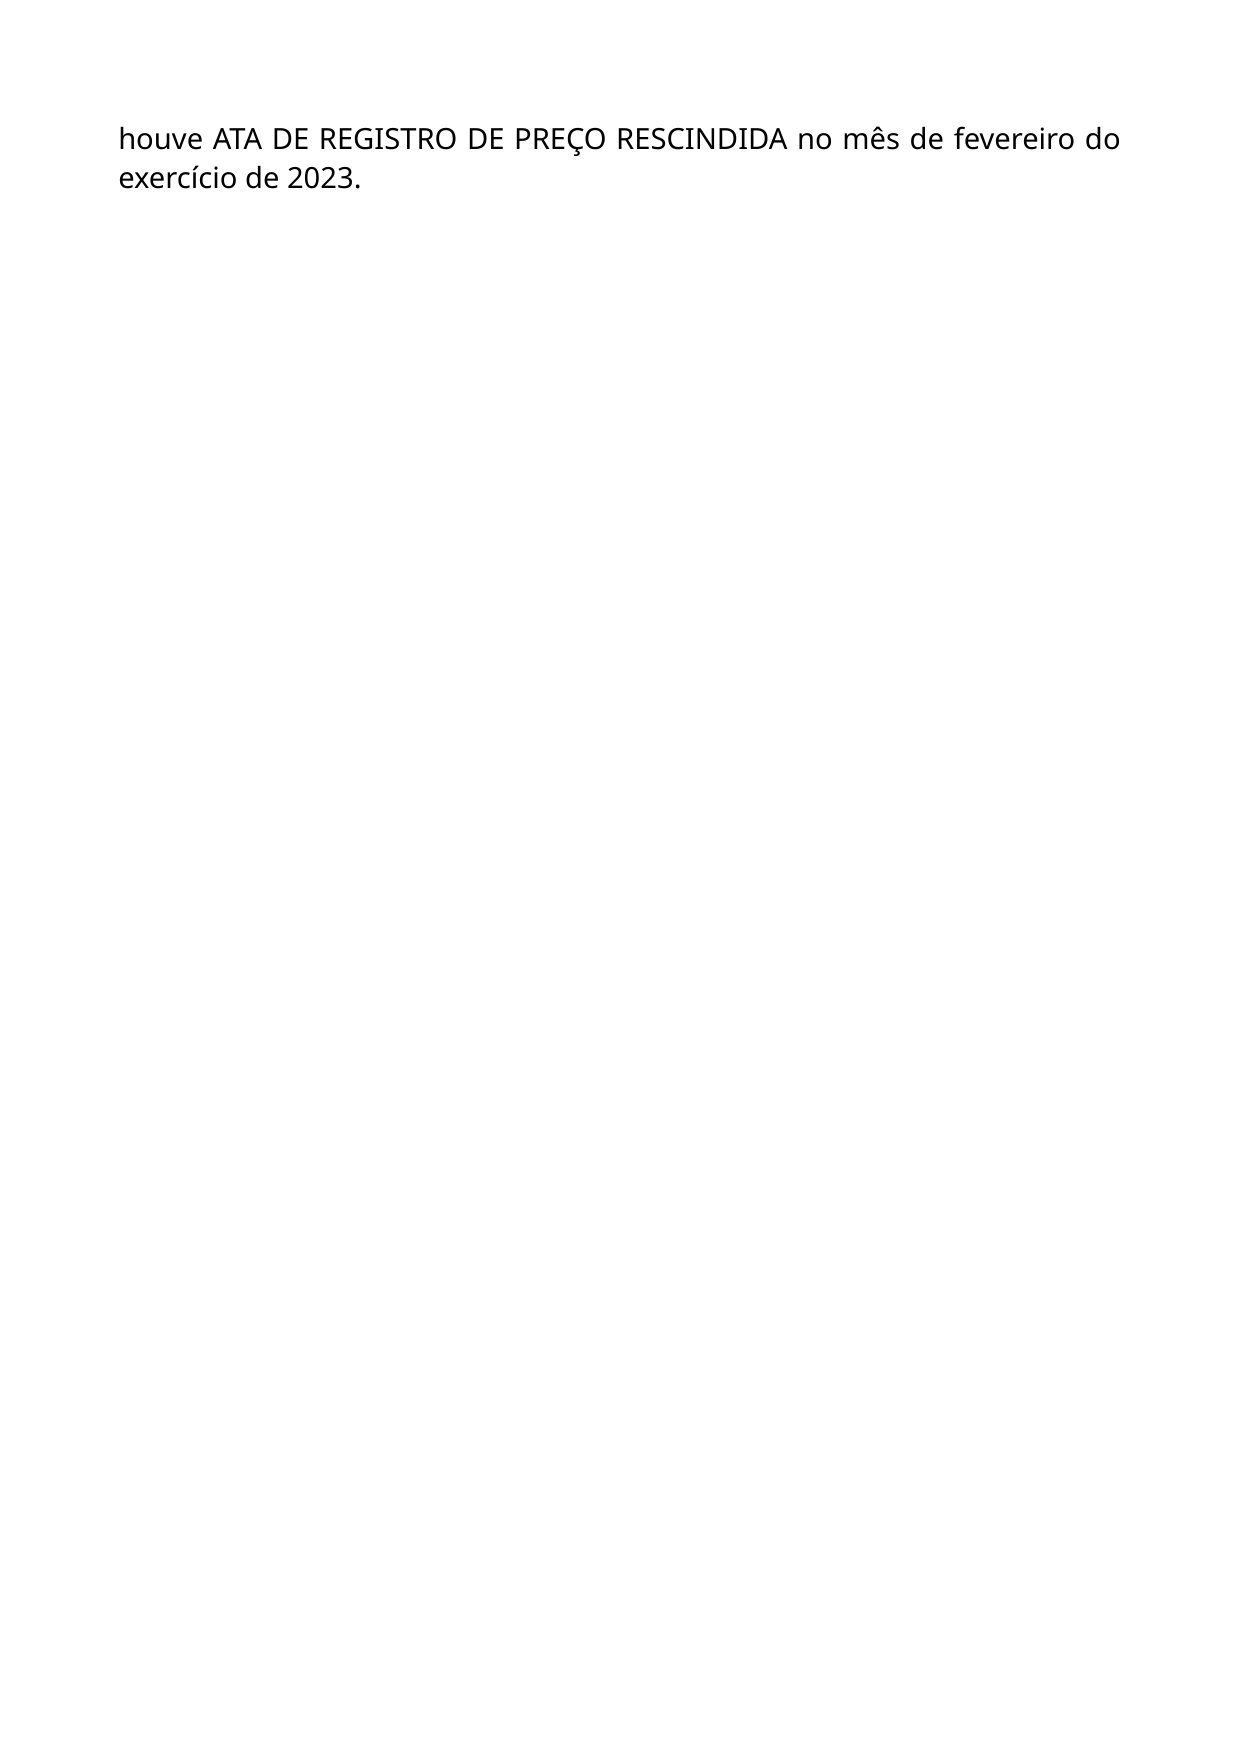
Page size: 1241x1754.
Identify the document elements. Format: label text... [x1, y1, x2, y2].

text houve ATA DE REGISTRO DE PREÇO RESCINDIDA no mês de fevereiro do exercício de 2023. [118, 118, 1122, 197]
